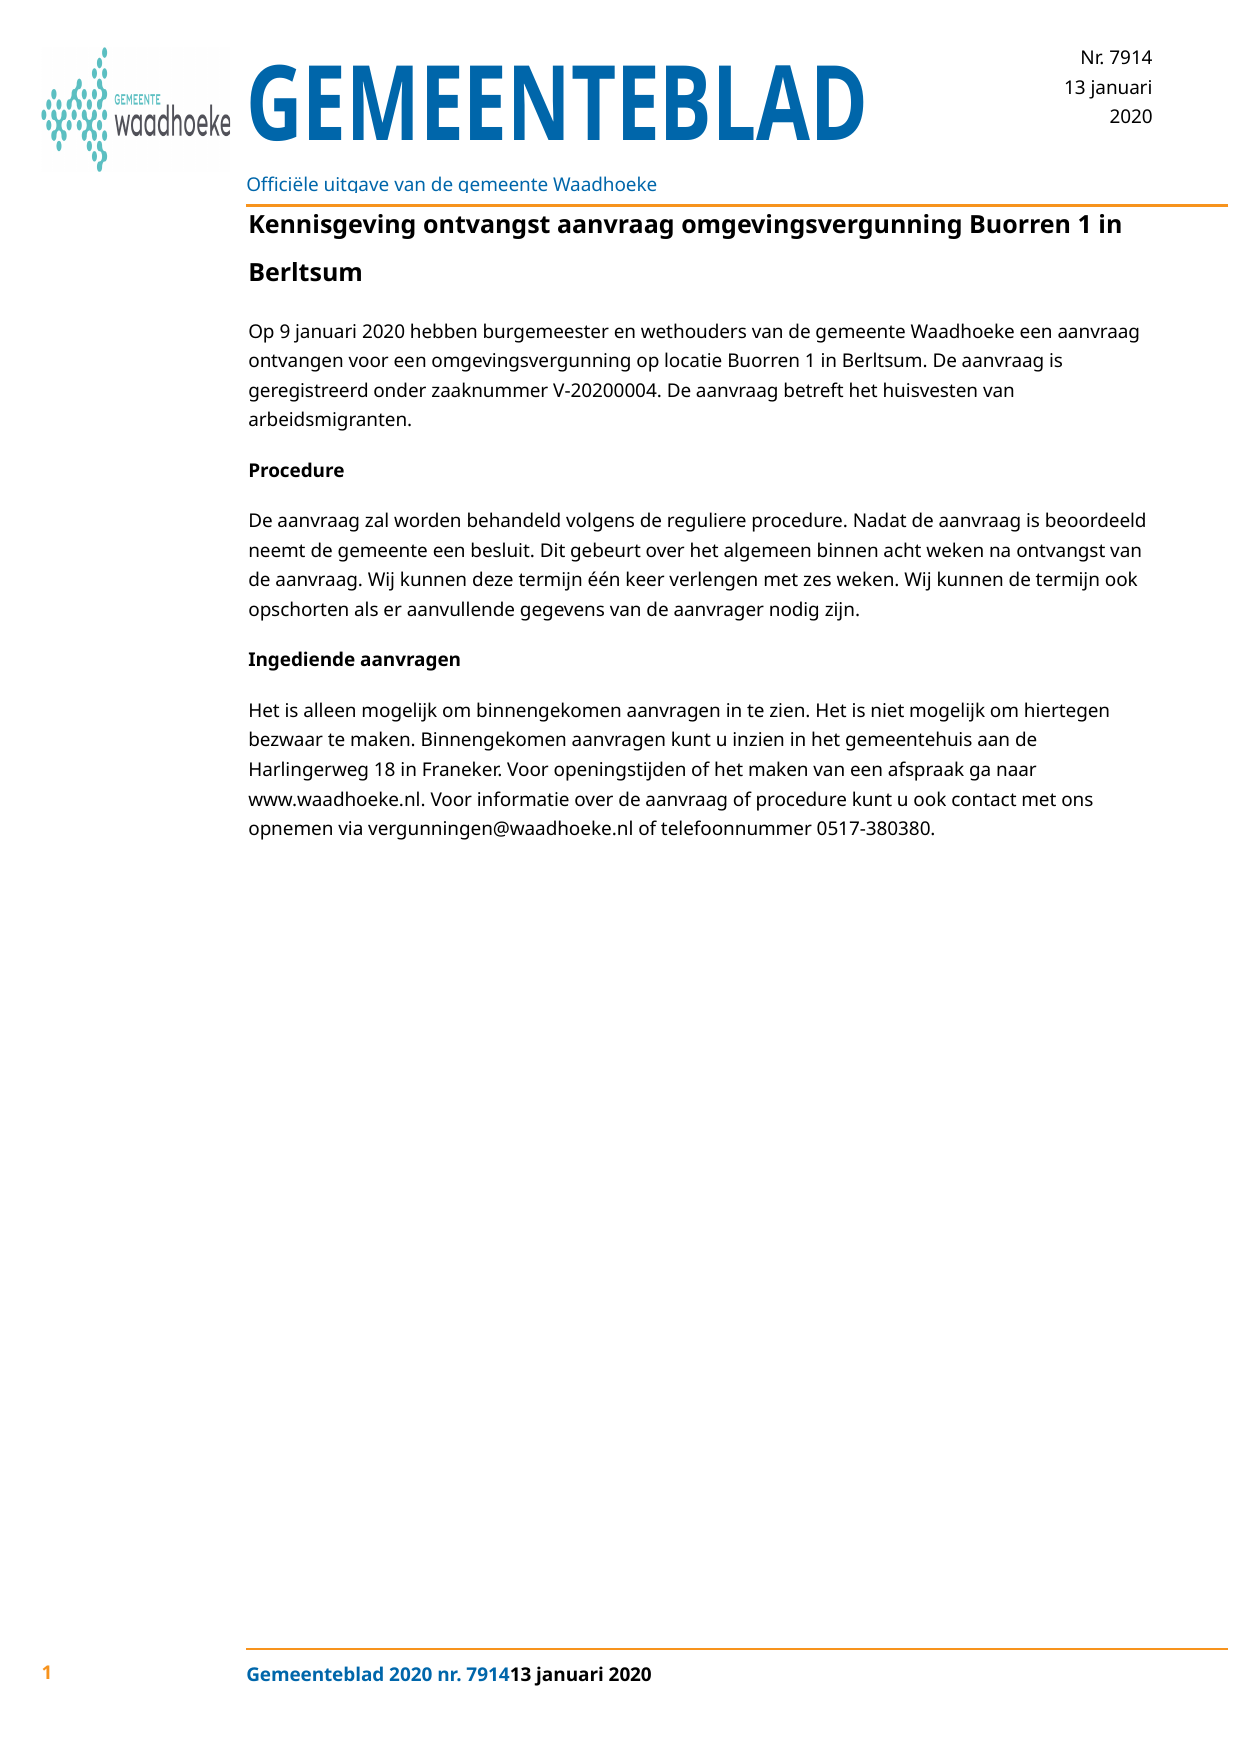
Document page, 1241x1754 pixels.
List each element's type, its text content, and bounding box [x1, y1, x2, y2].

text De aanvraag zal worden behandeld volgens de reguliere procedure. Nadat de aanvraag is beoordeeld neemt de gemeente een besluit. Dit gebeurt over het algemeen binnen acht weken na ontvangst van de aanvraag. Wij kunnen deze termijn één keer verlengen met zes weken. Wij kunnen de termijn ook opschorten als er aanvullende gegevens van de aanvrager nodig zijn. [248, 507, 1152, 622]
picture [41, 47, 231, 172]
text Kennisgeving ontvangst aanvraag omgevingsvergunning Buorren 1 in Berltsum [248, 207, 1152, 288]
text Op 9 januari 2020 hebben burgemeester en wethouders van de gemeente Waadhoeke een aanvraag ontvangen voor een omgevingsvergunning op locatie Buorren 1 in Berltsum. De aanvraag is geregistreerd onder zaaknummer V-20200004. De aanvraag betreft het huisvesten van arbeidsmigranten. [248, 318, 1152, 432]
text Het is alleen mogelijk om binnengekomen aanvragen in te zien. Het is niet mogelijk om hiertegen bezwaar te maken. Binnengekomen aanvragen kunt u inzien in het gemeentehuis aan de Harlingerweg 18 in Franeker. Voor openingstijden of het maken van een afspraak ga naar www.waadhoeke.nl. Voor informatie over de aanvraag of procedure kunt u ook contact met ons opnemen via vergunningen@waadhoeke.nl of telefoonnummer 0517-380380. [248, 697, 1152, 841]
text Procedure [248, 457, 1152, 483]
text Ingediende aanvragen [248, 647, 1152, 672]
